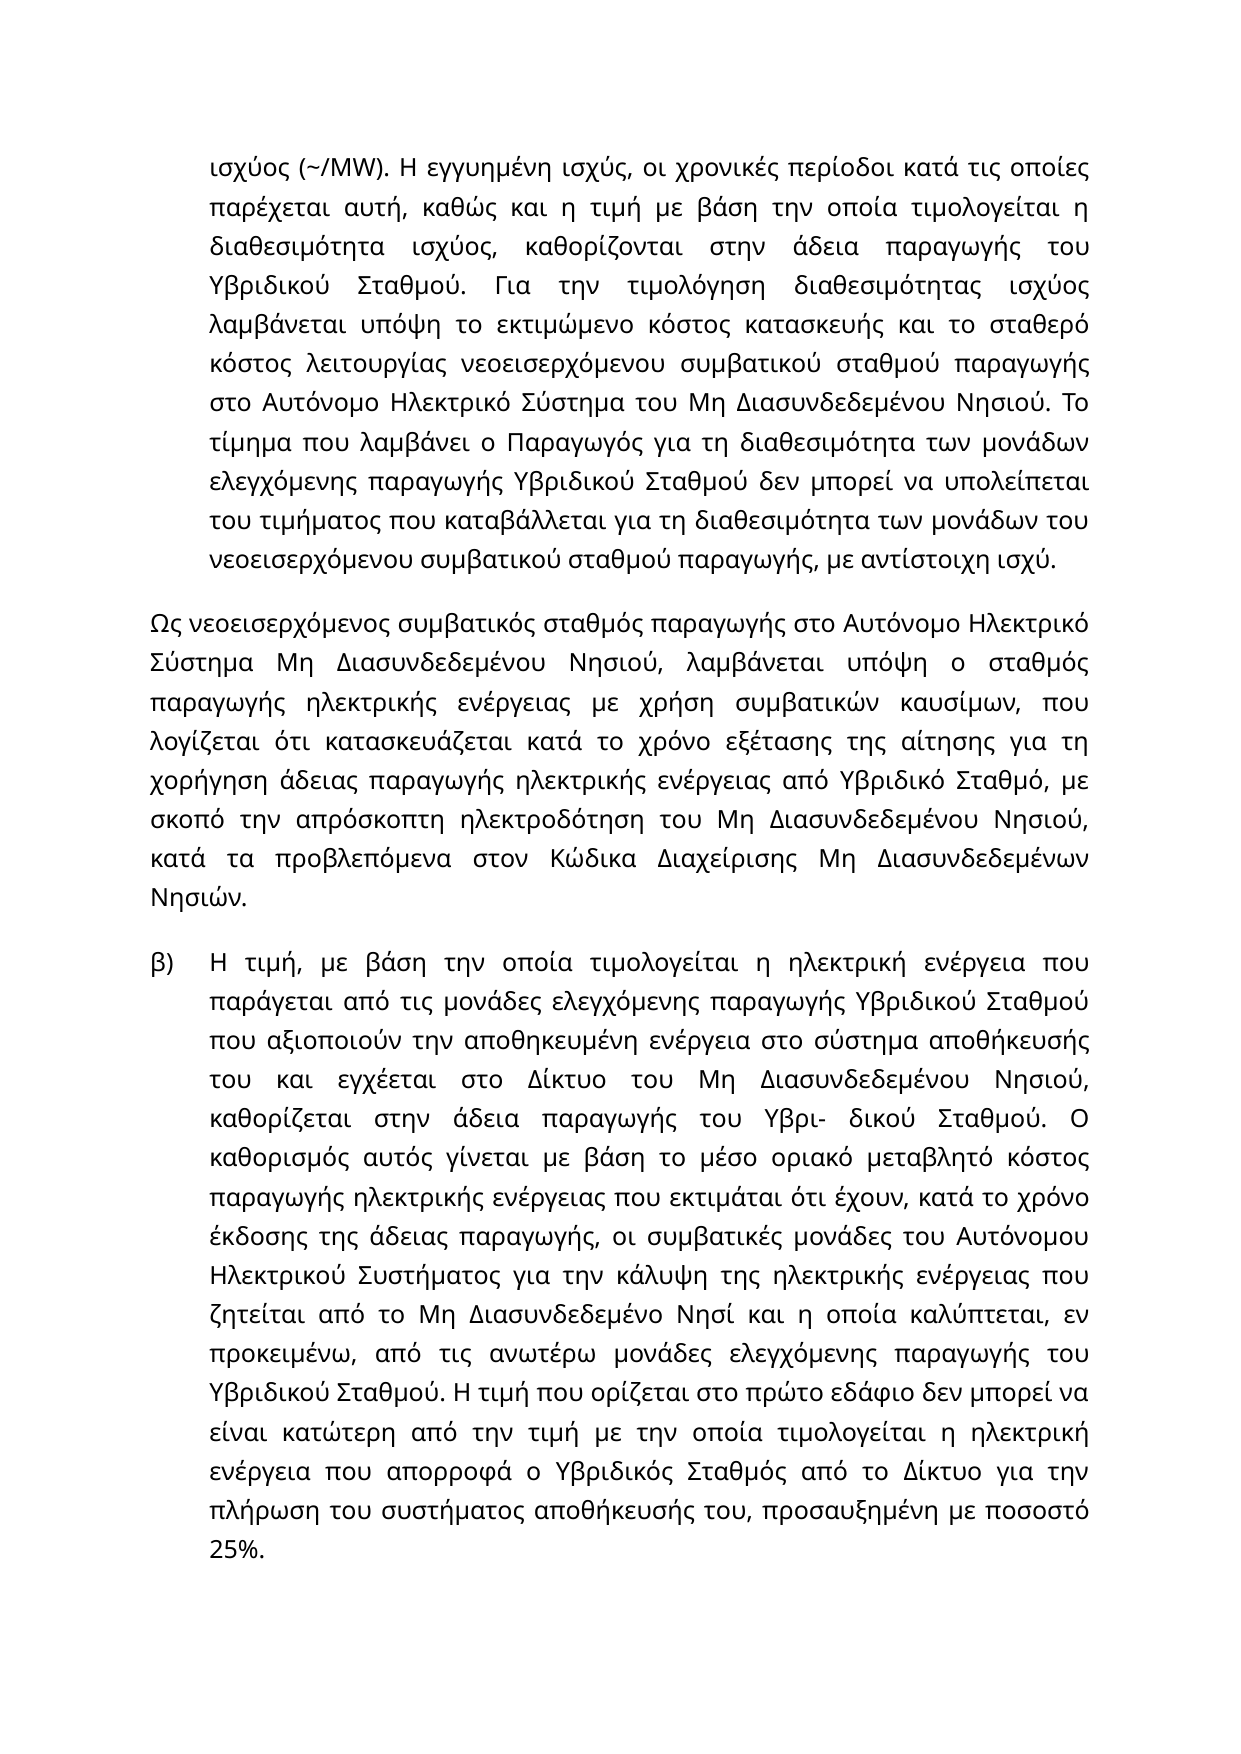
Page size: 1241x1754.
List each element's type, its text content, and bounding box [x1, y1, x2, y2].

list β) Η τιμή, με βάση την οποία τιμολογείται η ηλεκτρική ενέργεια που παράγεται από τις μονάδες ελεγχόμενης παραγωγής Υβριδικού Σταθμού που αξιοποιούν την αποθηκευμένη ενέργεια στο σύστημα αποθήκευσής του και εγχέεται στο Δίκτυο του Μη Διασυνδεδεμένου Νησιού, καθορίζεται στην άδεια παραγωγής του Υβρι- δικού Σταθμού. Ο καθορισμός αυτός γίνεται με βάση το μέσο οριακό μεταβλητό κόστος παραγωγής ηλεκτρικής ενέργειας που εκτιμάται ότι έχουν, κατά το χρόνο έκδοσης της άδειας παραγωγής, οι συμβατικές μονάδες του Αυτόνομου Ηλεκτρικού Συστήματος για την κάλυψη της ηλεκτρικής ενέργειας που ζητείται από το Μη Διασυνδεδεμένο Νησί και η οποία καλύπτεται, εν προκειμένω, από τις ανωτέρω μονάδες ελεγχόμενης παραγωγής του Υβριδικού Σταθμού. Η τιμή που ορίζεται στο πρώτο εδάφιο δεν μπορεί να είναι κατώτερη από την τιμή με την οποία τιμολογείται η ηλεκτρική ενέργεια που απορροφά ο Υβριδικός Σταθμός από το Δίκτυο για την πλήρωση του συστήματος αποθήκευσής του, προσαυξημένη με ποσοστό 25%. [150, 944, 1090, 1566]
list ισχύος (~/MW). Η εγγυημένη ισχύς, οι χρονικές περίοδοι κατά τις οποίες παρέχεται αυτή, καθώς και η τιμή με βάση την οποία τιμολογείται η διαθεσιμότητα ισχύος, καθορίζονται στην άδεια παραγωγής του Υβριδικού Σταθμού. Για την τιμολόγηση διαθεσιμότητας ισχύος λαμβάνεται υπόψη το εκτιμώμενο κόστος κατασκευής και το σταθερό κόστος λειτουργίας νεοεισερχόμενου συμβατικού σταθμού παραγωγής στο Αυτόνομο Ηλεκτρικό Σύστημα του Μη Διασυνδεδεμένου Νησιού. Το τίμημα που λαμβάνει ο Παραγωγός για τη διαθεσιμότητα των μονάδων ελεγχόμενης παραγωγής Υβριδικού Σταθμού δεν μπορεί να υπολείπεται του τιμήματος που καταβάλλεται για τη διαθεσιμότητα των μονάδων του νεοεισερχόμενου συμβατικού σταθμού παραγωγής, με αντίστοιχη ισχύ. [150, 150, 1090, 576]
text Ως νεοεισερχόμενος συμβατικός σταθμός παραγωγής στο Αυτόνομο Ηλεκτρικό Σύστημα Μη Διασυνδεδεμένου Νησιού, λαμβάνεται υπόψη ο σταθμός παραγωγής ηλεκτρικής ενέργειας με χρήση συμβατικών καυσίμων, που λογίζεται ότι κατασκευάζεται κατά το χρόνο εξέτασης της αίτησης για τη χορήγηση άδειας παραγωγής ηλεκτρικής ενέργειας από Υβριδικό Σταθμό, με σκοπό την απρόσκοπτη ηλεκτροδότηση του Μη Διασυνδεδεμένου Νησιού, κατά τα προβλεπόμενα στον Κώδικα Διαχείρισης Μη Διασυνδεδεμένων Νησιών. [150, 606, 1090, 914]
